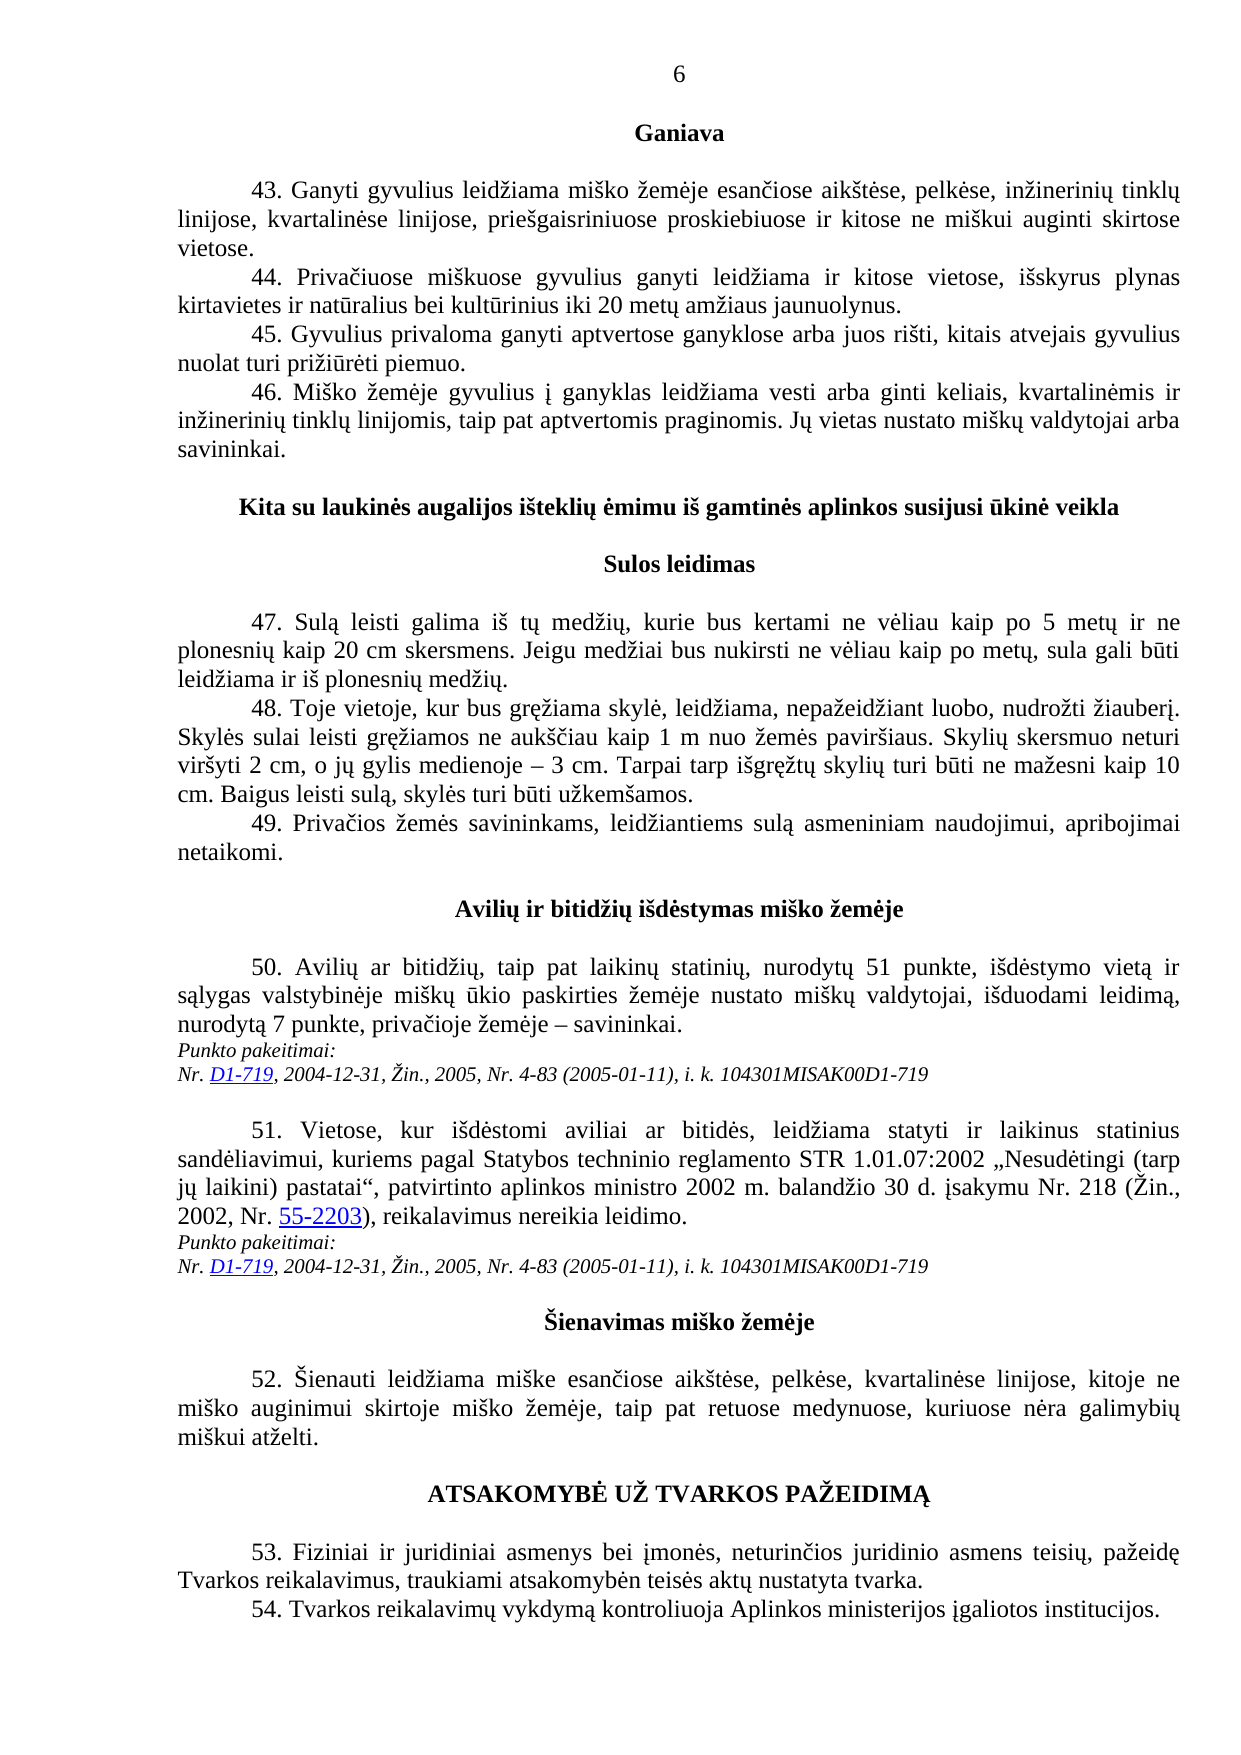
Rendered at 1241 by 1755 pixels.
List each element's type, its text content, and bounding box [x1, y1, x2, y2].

text Atsakomybė už Tvarkos pažeidimą [177, 1479, 1181, 1508]
text 52. Šienauti leidžiama miške esančiose aikštėse, pelkėse, kvartalinėse linijose, kitoje ne miško auginimui skirtoje miško žemėje, taip pat retuose medynuose, kuriuose nėra galimybių miškui atželti. [177, 1364, 1181, 1451]
text 45. Gyvulius privaloma ganyti aptvertose ganyklose arba juos rišti, kitais atvejais gyvulius nuolat turi prižiūrėti piemuo. [177, 319, 1181, 377]
text Ganiava [177, 118, 1181, 147]
text Punkto pakeitimai: [177, 1038, 1181, 1062]
text 43. Ganyti gyvulius leidžiama miško žemėje esančiose aikštėse, pelkėse, inžinerinių tinklų linijose, kvartalinėse linijose, priešgaisriniuose proskiebiuose ir kitose ne miškui auginti skirtose vietose. [177, 176, 1181, 262]
text Nr. D1-719, 2004-12-31, Žin., 2005, Nr. 4-83 (2005-01-11), i. k. 104301MISAK00D1-719 [177, 1062, 1181, 1086]
text Šienavimas miško žemėje [177, 1307, 1181, 1336]
text 53. Fiziniai ir juridiniai asmenys bei įmonės, neturinčios juridinio asmens teisių, pažeidę Tvarkos reikalavimus, traukiami atsakomybėn teisės aktų nustatyta tvarka. [177, 1537, 1181, 1594]
text 54. Tvarkos reikalavimų vykdymą kontroliuoja Aplinkos ministerijos įgaliotos institucijos. [177, 1594, 1181, 1623]
text 44. Privačiuose miškuose gyvulius ganyti leidžiama ir kitose vietose, išskyrus plynas kirtavietes ir natūralius bei kultūrinius iki 20 metų amžiaus jaunuolynus. [177, 262, 1181, 319]
text 50. Avilių ar bitidžių, taip pat laikinų statinių, nurodytų 51 punkte, išdėstymo vietą ir sąlygas valstybinėje miškų ūkio paskirties žemėje nustato miškų valdytojai, išduodami leidimą, nurodytą 7 punkte, privačioje žemėje – savininkai. [177, 952, 1181, 1038]
text Nr. D1-719, 2004-12-31, Žin., 2005, Nr. 4-83 (2005-01-11), i. k. 104301MISAK00D1-719 [177, 1254, 1181, 1278]
text 51. Vietose, kur išdėstomi aviliai ar bitidės, leidžiama statyti ir laikinus statinius sandėliavimui, kuriems pagal Statybos techninio reglamento STR 1.01.07:2002 „Nesudėtingi (tarp jų laikini) pastatai“, patvirtinto aplinkos ministro 2002 m. balandžio 30 d. įsakymu Nr. 218 (Žin., 2002, Nr. 55-2203), reikalavimus nereikia leidimo. [177, 1115, 1181, 1230]
text 46. Miško žemėje gyvulius į ganyklas leidžiama vesti arba ginti keliais, kvartalinėmis ir inžinerinių tinklų linijomis, taip pat aptvertomis praginomis. Jų vietas nustato miškų valdytojai arba savininkai. [177, 377, 1181, 463]
text Kita su laukinės augalijos išteklių ėmimu iš gamtinės aplinkos susijusi ūkinė veikla [177, 492, 1181, 521]
text 47. Sulą leisti galima iš tų medžių, kurie bus kertami ne vėliau kaip po 5 metų ir ne plonesnių kaip 20 cm skersmens. Jeigu medžiai bus nukirsti ne vėliau kaip po metų, sula gali būti leidžiama ir iš plonesnių medžių. [177, 607, 1181, 693]
text 49. Privačios žemės savininkams, leidžiantiems sulą asmeniniam naudojimui, apribojimai netaikomi. [177, 808, 1181, 866]
text Avilių ir bitidžių išdėstymas miško žemėje [177, 894, 1181, 923]
text 48. Toje vietoje, kur bus gręžiama skylė, leidžiama, nepažeidžiant luobo, nudrožti žiauberį. Skylės sulai leisti gręžiamos ne aukščiau kaip 1 m nuo žemės paviršiaus. Skylių skersmuo neturi viršyti 2 cm, o jų gylis medienoje – 3 cm. Tarpai tarp išgręžtų skylių turi būti ne mažesni kaip 10 cm. Baigus leisti sulą, skylės turi būti užkemšamos. [177, 693, 1181, 808]
text Sulos leidimas [177, 549, 1181, 578]
text Punkto pakeitimai: [177, 1230, 1181, 1254]
